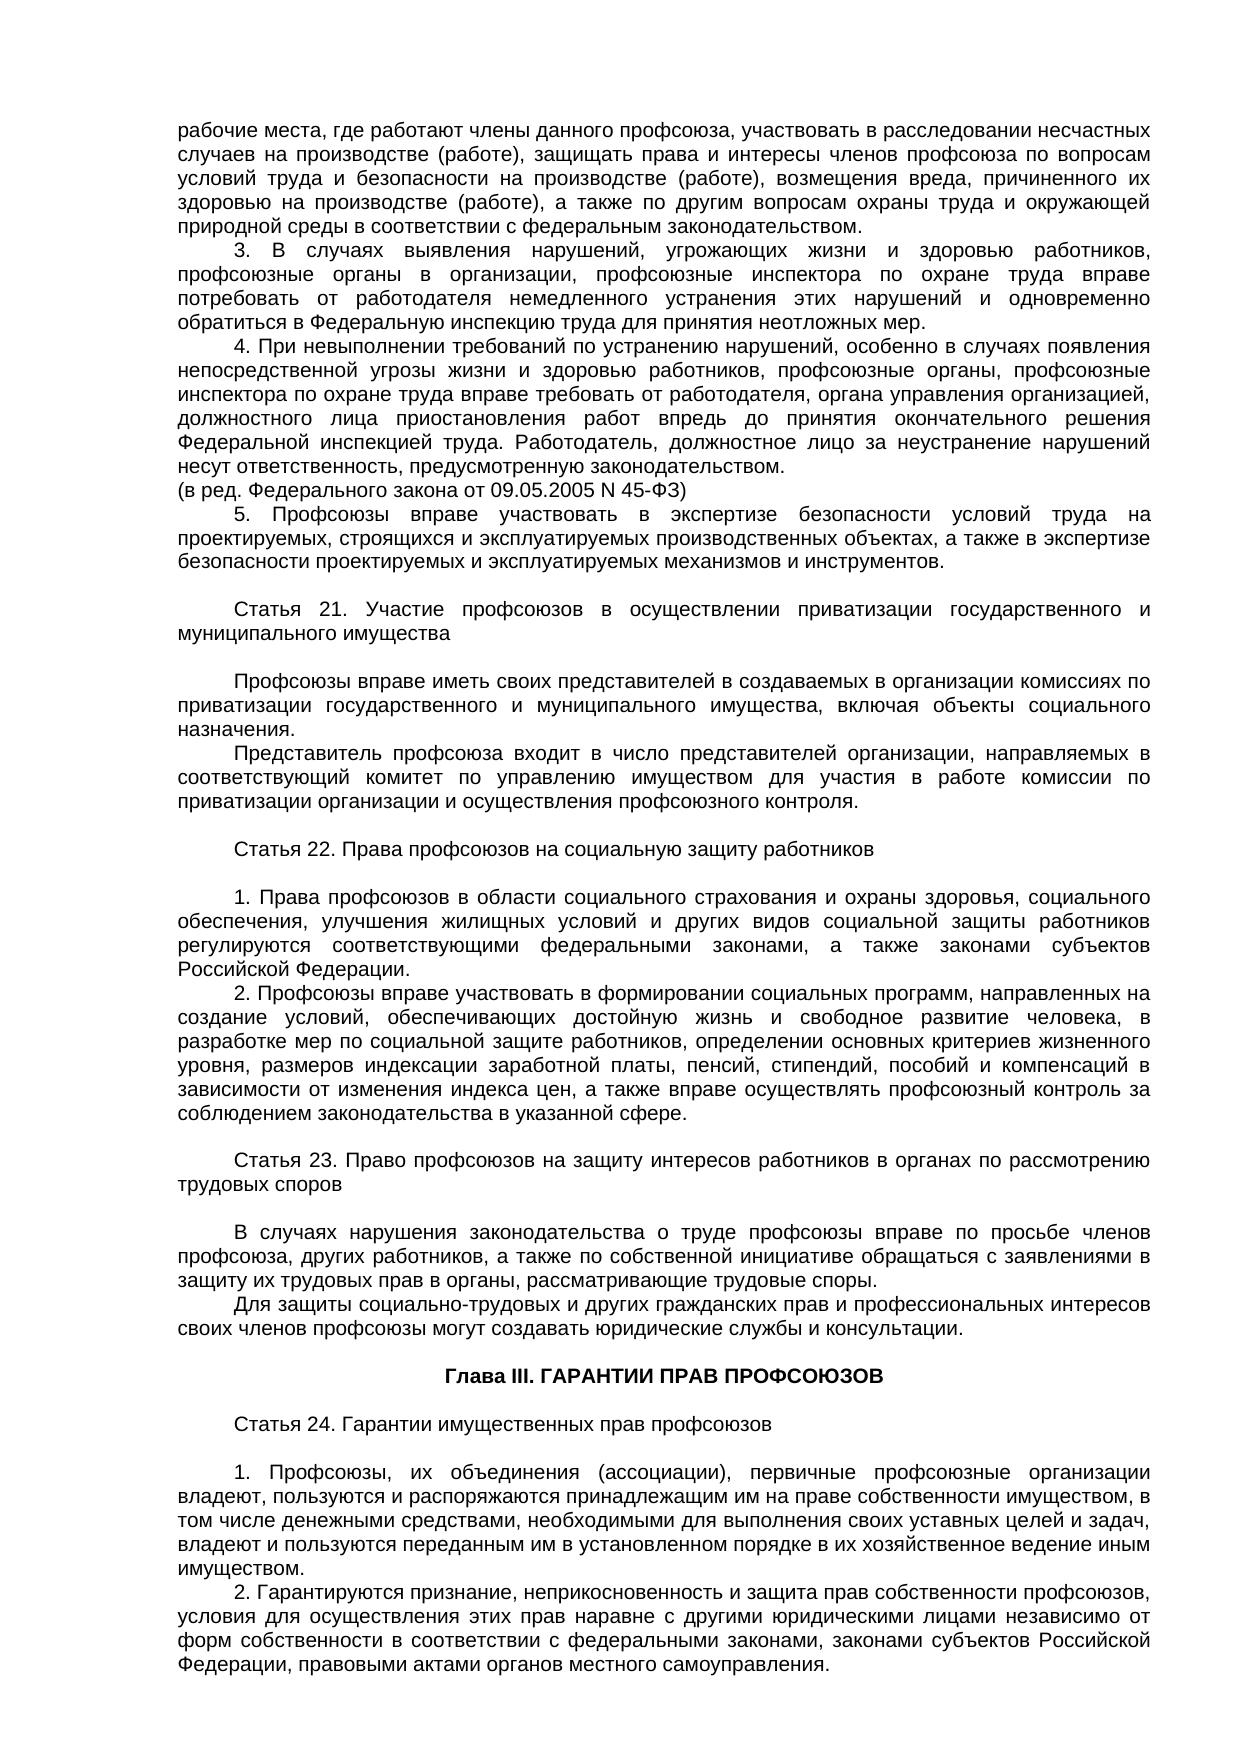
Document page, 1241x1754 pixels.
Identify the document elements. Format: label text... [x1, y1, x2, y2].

text Статья 24. Гарантии имущественных прав профсоюзов [177, 1412, 1152, 1436]
title Глава III. ГАРАНТИИ ПРАВ ПРОФСОЮЗОВ [177, 1364, 1152, 1388]
text 1. Профсоюзы, их объединения (ассоциации), первичные профсоюзные организации владеют, пользуются и распоряжаются принадлежащим им на праве собственности имуществом, в том числе денежными средствами, необходимыми для выполнения своих уставных целей и задач, владеют и пользуются переданным им в установленном порядке в их хозяйственное ведение иным имуществом. [177, 1460, 1152, 1579]
text рабочие места, где работают члены данного профсоюза, участвовать в расследовании несчастных случаев на производстве (работе), защищать права и интересы членов профсоюза по вопросам условий труда и безопасности на производстве (работе), возмещения вреда, причиненного их здоровью на производстве (работе), а также по другим вопросам охраны труда и окружающей природной среды в соответствии с федеральным законодательством. [177, 118, 1152, 238]
text Статья 23. Право профсоюзов на защиту интересов работников в органах по рассмотрению трудовых споров [177, 1148, 1152, 1196]
text 1. Права профсоюзов в области социального страхования и охраны здоровья, социального обеспечения, улучшения жилищных условий и других видов социальной защиты работников регулируются соответствующими федеральными законами, а также законами субъектов Российской Федерации. [177, 885, 1152, 981]
text 2. Профсоюзы вправе участвовать в формировании социальных программ, направленных на создание условий, обеспечивающих достойную жизнь и свободное развитие человека, в разработке мер по социальной защите работников, определении основных критериев жизненного уровня, размеров индексации заработной платы, пенсий, стипендий, пособий и компенсаций в зависимости от изменения индекса цен, а также вправе осуществлять профсоюзный контроль за соблюдением законодательства в указанной сфере. [177, 981, 1152, 1124]
text Представитель профсоюза входит в число представителей организации, направляемых в соответствующий комитет по управлению имуществом для участия в работе комиссии по приватизации организации и осуществления профсоюзного контроля. [177, 741, 1152, 813]
text 3. В случаях выявления нарушений, угрожающих жизни и здоровью работников, профсоюзные органы в организации, профсоюзные инспектора по охране труда вправе потребовать от работодателя немедленного устранения этих нарушений и одновременно обратиться в Федеральную инспекцию труда для принятия неотложных мер. [177, 238, 1152, 334]
text 5. Профсоюзы вправе участвовать в экспертизе безопасности условий труда на проектируемых, строящихся и эксплуатируемых производственных объектах, а также в экспертизе безопасности проектируемых и эксплуатируемых механизмов и инструментов. [177, 501, 1152, 573]
text Статья 21. Участие профсоюзов в осуществлении приватизации государственного и муниципального имущества [177, 597, 1152, 645]
text Для защиты социально-трудовых и других гражданских прав и профессиональных интересов своих членов профсоюзы могут создавать юридические службы и консультации. [177, 1292, 1152, 1340]
text (в ред. Федерального закона от 09.05.2005 N 45-ФЗ) [177, 477, 1152, 501]
text В случаях нарушения законодательства о труде профсоюзы вправе по просьбе членов профсоюза, других работников, а также по собственной инициативе обращаться с заявлениями в защиту их трудовых прав в органы, рассматривающие трудовые споры. [177, 1220, 1152, 1292]
text Профсоюзы вправе иметь своих представителей в создаваемых в организации комиссиях по приватизации государственного и муниципального имущества, включая объекты социального назначения. [177, 669, 1152, 741]
text Статья 22. Права профсоюзов на социальную защиту работников [177, 837, 1152, 861]
text 4. При невыполнении требований по устранению нарушений, особенно в случаях появления непосредственной угрозы жизни и здоровью работников, профсоюзные органы, профсоюзные инспектора по охране труда вправе требовать от работодателя, органа управления организацией, должностного лица приостановления работ впредь до принятия окончательного решения Федеральной инспекцией труда. Работодатель, должностное лицо за неустранение нарушений несут ответственность, предусмотренную законодательством. [177, 334, 1152, 477]
text 2. Гарантируются признание, неприкосновенность и защита прав собственности профсоюзов, условия для осуществления этих прав наравне с другими юридическими лицами независимо от форм собственности в соответствии с федеральными законами, законами субъектов Российской Федерации, правовыми актами органов местного самоуправления. [177, 1579, 1152, 1675]
